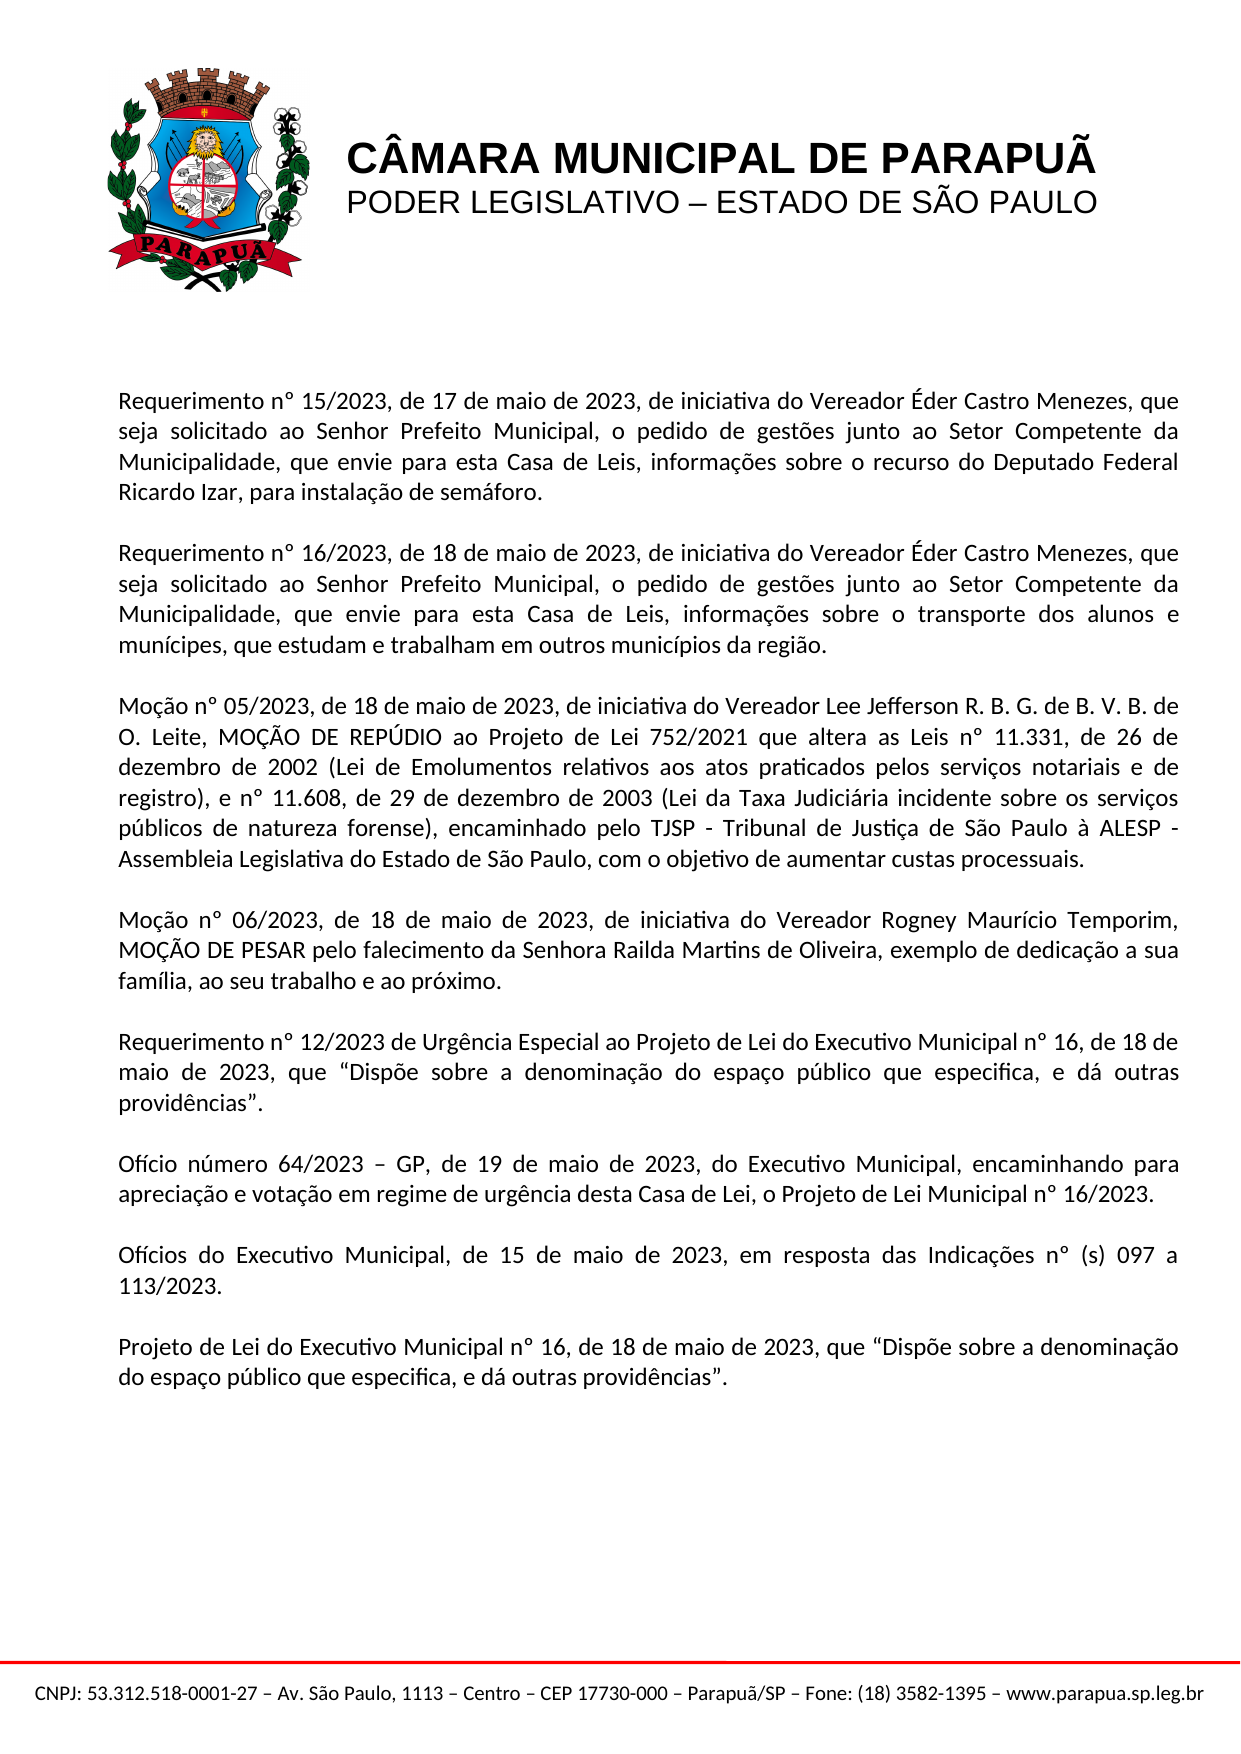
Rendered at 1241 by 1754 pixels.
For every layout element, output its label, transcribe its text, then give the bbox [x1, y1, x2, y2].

text Moção nº 06/2023, de 18 de maio de 2023, de iniciativa do Vereador Rogney Maurício Temporim, MOÇÃO DE PESAR pelo falecimento da Senhora Railda Martins de Oliveira, exemplo de dedicação a sua família, ao seu trabalho e ao próximo. [118, 904, 1181, 995]
picture [107, 68, 310, 292]
text Projeto de Lei do Executivo Municipal nº 16, de 18 de maio de 2023, que “Dispõe sobre a denominação do espaço público que especifica, e dá outras providências”. [118, 1331, 1181, 1392]
text Requerimento nº 16/2023, de 18 de maio de 2023, de iniciativa do Vereador Éder Castro Menezes, que seja solicitado ao Senhor Prefeito Municipal, o pedido de gestões junto ao Setor Competente da Municipalidade, que envie para esta Casa de Leis, informações sobre o transporte dos alunos e munícipes, que estudam e trabalham em outros municípios da região. [118, 537, 1181, 659]
text Moção nº 05/2023, de 18 de maio de 2023, de iniciativa do Vereador Lee Jefferson R. B. G. de B. V. B. de O. Leite, MOÇÃO DE REPÚDIO ao Projeto de Lei 752/2021 que altera as Leis nº 11.331, de 26 de dezembro de 2002 (Lei de Emolumentos relativos aos atos praticados pelos serviços notariais e de registro), e nº 11.608, de 29 de dezembro de 2003 (Lei da Taxa Judiciária incidente sobre os serviços públicos de natureza forense), encaminhado pelo TJSP - Tribunal de Justiça de São Paulo à ALESP - Assembleia Legislativa do Estado de São Paulo, com o objetivo de aumentar custas processuais. [118, 690, 1181, 873]
text Ofício número 64/2023 – GP, de 19 de maio de 2023, do Executivo Municipal, encaminhando para apreciação e votação em regime de urgência desta Casa de Lei, o Projeto de Lei Municipal nº 16/2023. [118, 1148, 1181, 1209]
text Ofícios do Executivo Municipal, de 15 de maio de 2023, em resposta das Indicações nº (s) 097 a 113/2023. [118, 1239, 1181, 1301]
text Requerimento nº 15/2023, de 17 de maio de 2023, de iniciativa do Vereador Éder Castro Menezes, que seja solicitado ao Senhor Prefeito Municipal, o pedido de gestões junto ao Setor Competente da Municipalidade, que envie para esta Casa de Leis, informações sobre o recurso do Deputado Federal Ricardo Izar, para instalação de semáforo. [118, 385, 1181, 507]
text Requerimento nº 12/2023 de Urgência Especial ao Projeto de Lei do Executivo Municipal nº 16, de 18 de maio de 2023, que “Dispõe sobre a denominação do espaço público que especifica, e dá outras providências”. [118, 1026, 1181, 1117]
